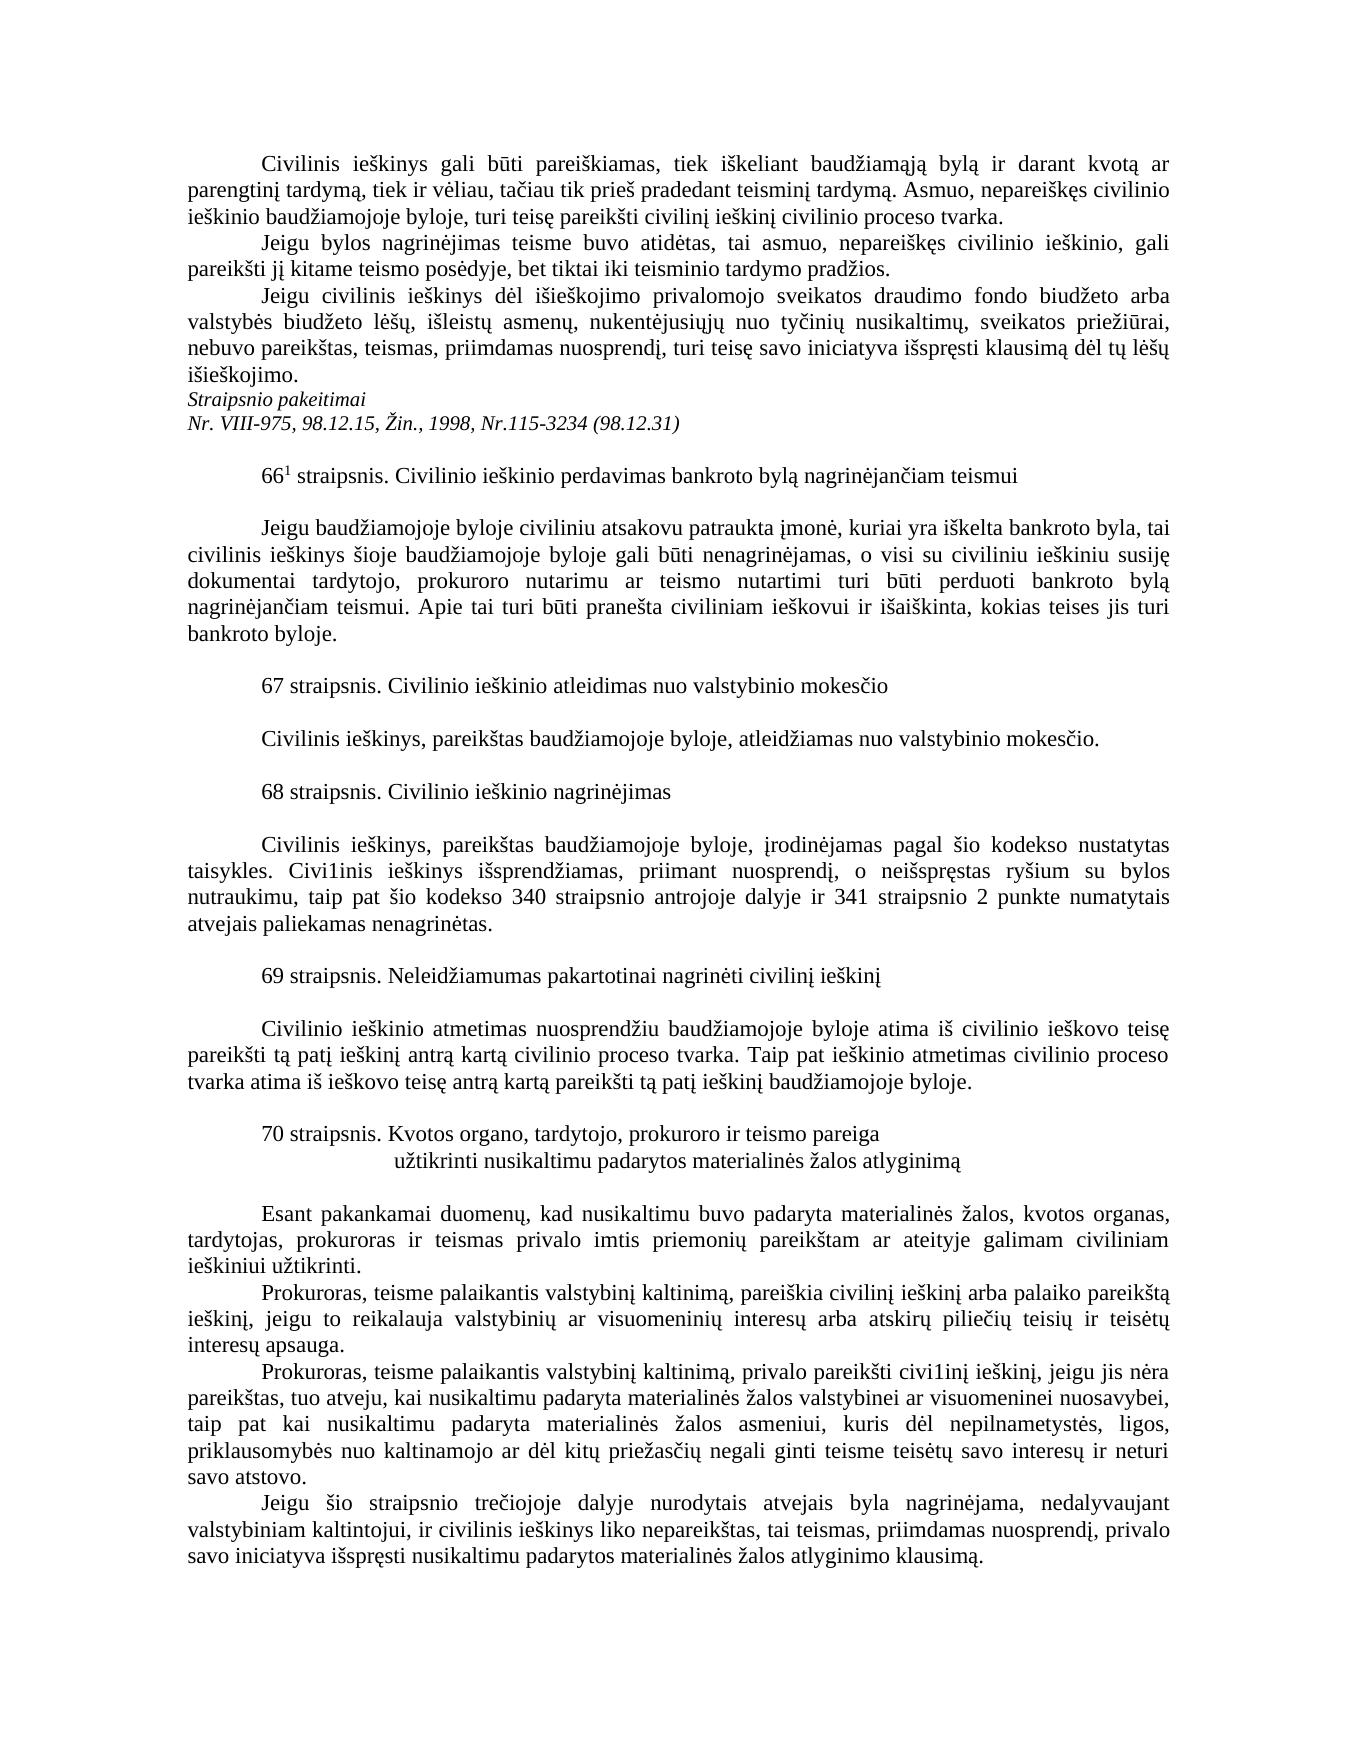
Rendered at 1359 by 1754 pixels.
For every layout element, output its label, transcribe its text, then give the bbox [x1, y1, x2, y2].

text Civilinis ieškinys, pareikštas baudžiamojoje byloje, atleidžiamas nuo valstybinio mokesčio. [187, 725, 1171, 752]
text Nr. VIII-975, 98.12.15, Žin., 1998, Nr.115-3234 (98.12.31) [187, 411, 1171, 435]
text 69 straipsnis. Neleidžiamumas pakartotinai nagrinėti civilinį ieškinį [187, 962, 1171, 989]
text Esant pakankamai duomenų, kad nusikaltimu buvo padaryta materialinės žalos, kvotos organas, tardytojas, prokuroras ir teismas privalo imtis priemonių pareikštam ar ateityje galimam civiliniam ieškiniui užtikrinti. [187, 1199, 1171, 1279]
text 661 straipsnis. Civilinio ieškinio perdavimas bankroto bylą nagrinėjančiam teismui [187, 462, 1171, 488]
text Prokuroras, teisme palaikantis valstybinį kaltinimą, pareiškia civilinį ieškinį arba palaiko pareikštą ieškinį, jeigu to reikalauja valstybinių ar visuomeninių interesų arba atskirų piliečių teisių ir teisėtų interesų apsauga. [187, 1279, 1171, 1358]
text Straipsnio pakeitimai [187, 387, 1171, 411]
text Civilinio ieškinio atmetimas nuosprendžiu baudžiamojoje byloje atima iš civilinio ieškovo teisę pareikšti tą patį ieškinį antrą kartą civilinio proceso tvarka. Taip pat ieškinio atmetimas civilinio proceso tvarka atima iš ieškovo teisę antrą kartą pareikšti tą patį ieškinį baudžiamojoje byloje. [187, 1015, 1171, 1094]
text Civilinis ieškinys, pareikštas baudžiamojoje byloje, įrodinėjamas pagal šio kodekso nustatytas taisykles. Civi1inis ieškinys išsprendžiamas, priimant nuosprendį, o neišspręstas ryšium su bylos nutraukimu, taip pat šio kodekso 340 straipsnio antrojoje dalyje ir 341 straipsnio 2 punkte numatytais atvejais paliekamas nenagrinėtas. [187, 831, 1171, 936]
text Jeigu bylos nagrinėjimas teisme buvo atidėtas, tai asmuo, nepareiškęs civilinio ieškinio, gali pareikšti jį kitame teismo posėdyje, bet tiktai iki teisminio tardymo pradžios. [187, 229, 1171, 282]
text Prokuroras, teisme palaikantis valstybinį kaltinimą, privalo pareikšti civi1inį ieškinį, jeigu jis nėra pareikštas, tuo atveju, kai nusikaltimu padaryta materialinės žalos valstybinei ar visuomeninei nuosavybei, taip pat kai nusikaltimu padaryta materialinės žalos asmeniui, kuris dėl nepilnametystės, ligos, priklausomybės nuo kaltinamojo ar dėl kitų priežasčių negali ginti teisme teisėtų savo interesų ir neturi savo atstovo. [187, 1358, 1171, 1489]
text Civilinis ieškinys gali būti pareiškiamas, tiek iškeliant baudžiamąją bylą ir darant kvotą ar parengtinį tardymą, tiek ir vėliau, tačiau tik prieš pradedant teisminį tardymą. Asmuo, nepareiškęs civilinio ieškinio baudžiamojoje byloje, turi teisę pareikšti civilinį ieškinį civilinio proceso tvarka. [187, 150, 1171, 229]
text Jeigu baudžiamojoje byloje civiliniu atsakovu patraukta įmonė, kuriai yra iškelta bankroto byla, tai civilinis ieškinys šioje baudžiamojoje byloje gali būti nenagrinėjamas, o visi su civiliniu ieškiniu susiję dokumentai tardytojo, prokuroro nutarimu ar teismo nutartimi turi būti perduoti bankroto bylą nagrinėjančiam teismui. Apie tai turi būti pranešta civiliniam ieškovui ir išaiškinta, kokias teises jis turi bankroto byloje. [187, 514, 1171, 646]
text Jeigu civilinis ieškinys dėl išieškojimo privalomojo sveikatos draudimo fondo biudžeto arba valstybės biudžeto lėšų, išleistų asmenų, nukentėjusiųjų nuo tyčinių nusikaltimų, sveikatos priežiūrai, nebuvo pareikštas, teismas, priimdamas nuosprendį, turi teisę savo iniciatyva išspręsti klausimą dėl tų lėšų išieškojimo. [187, 282, 1171, 387]
text 67 straipsnis. Civilinio ieškinio atleidimas nuo valstybinio mokesčio [187, 672, 1171, 699]
text 68 straipsnis. Civilinio ieškinio nagrinėjimas [187, 778, 1171, 804]
text užtikrinti nusikaltimu padarytos materialinės žalos atlyginimą [187, 1147, 1171, 1173]
text Jeigu šio straipsnio trečiojoje dalyje nurodytais atvejais byla nagrinėjama, nedalyvaujant valstybiniam kaltintojui, ir civilinis ieškinys liko nepareikštas, tai teismas, priimdamas nuosprendį, privalo savo iniciatyva išspręsti nusikaltimu padarytos materialinės žalos atlyginimo klausimą. [187, 1489, 1171, 1568]
text 70 straipsnis. Kvotos organo, tardytojo, prokuroro ir teismo pareiga [187, 1121, 1171, 1147]
